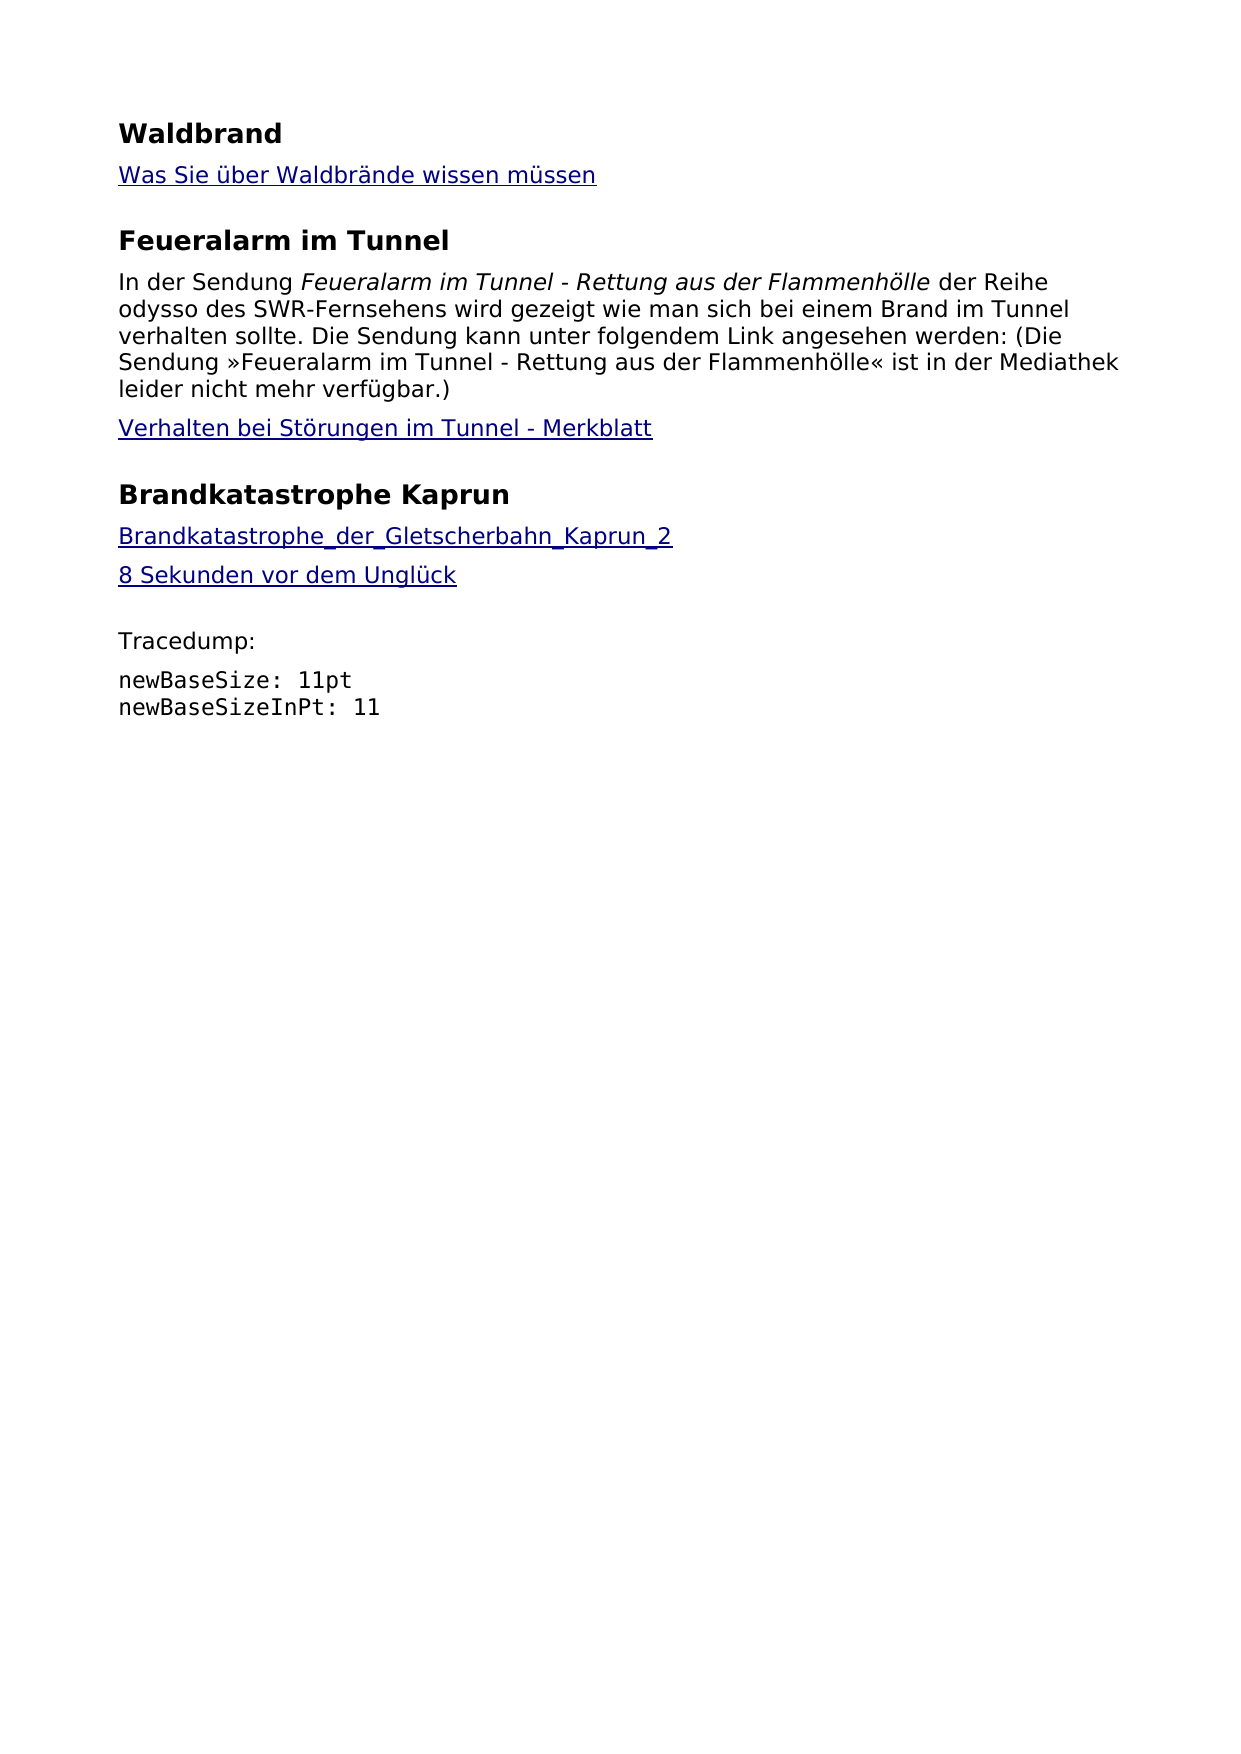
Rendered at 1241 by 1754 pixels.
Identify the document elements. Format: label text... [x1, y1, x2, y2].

text Brandkatastrophe_der_Gletscherbahn_Kaprun_2 [118, 523, 1122, 550]
text Was Sie über Waldbrände wissen müssen [118, 162, 1122, 188]
text Verhalten bei Störungen im Tunnel - Merkblatt [118, 415, 1122, 442]
text newBaseSize: 11pt newBaseSizeInPt: 11 [118, 667, 1122, 721]
text 8 Sekunden vor dem Unglück [118, 562, 1122, 589]
text In der Sendung Feueralarm im Tunnel - Rettung aus der Flammenhölle der Reihe odysso des SWR-Fernsehens wird gezeigt wie man sich bei einem Brand im Tunnel verhalten sollte. Die Sendung kann unter folgendem Link angesehen werden: (Die Sendung »Feueralarm im Tunnel - Rettung aus der Flammenhölle« ist in der Mediathek leider nicht mehr verfügbar.) [118, 269, 1122, 403]
subtitle Feueralarm im Tunnel [118, 226, 1122, 257]
subtitle Waldbrand [118, 118, 1122, 149]
text Tracedump: [118, 602, 1122, 655]
subtitle Brandkatastrophe Kaprun [118, 479, 1122, 511]
